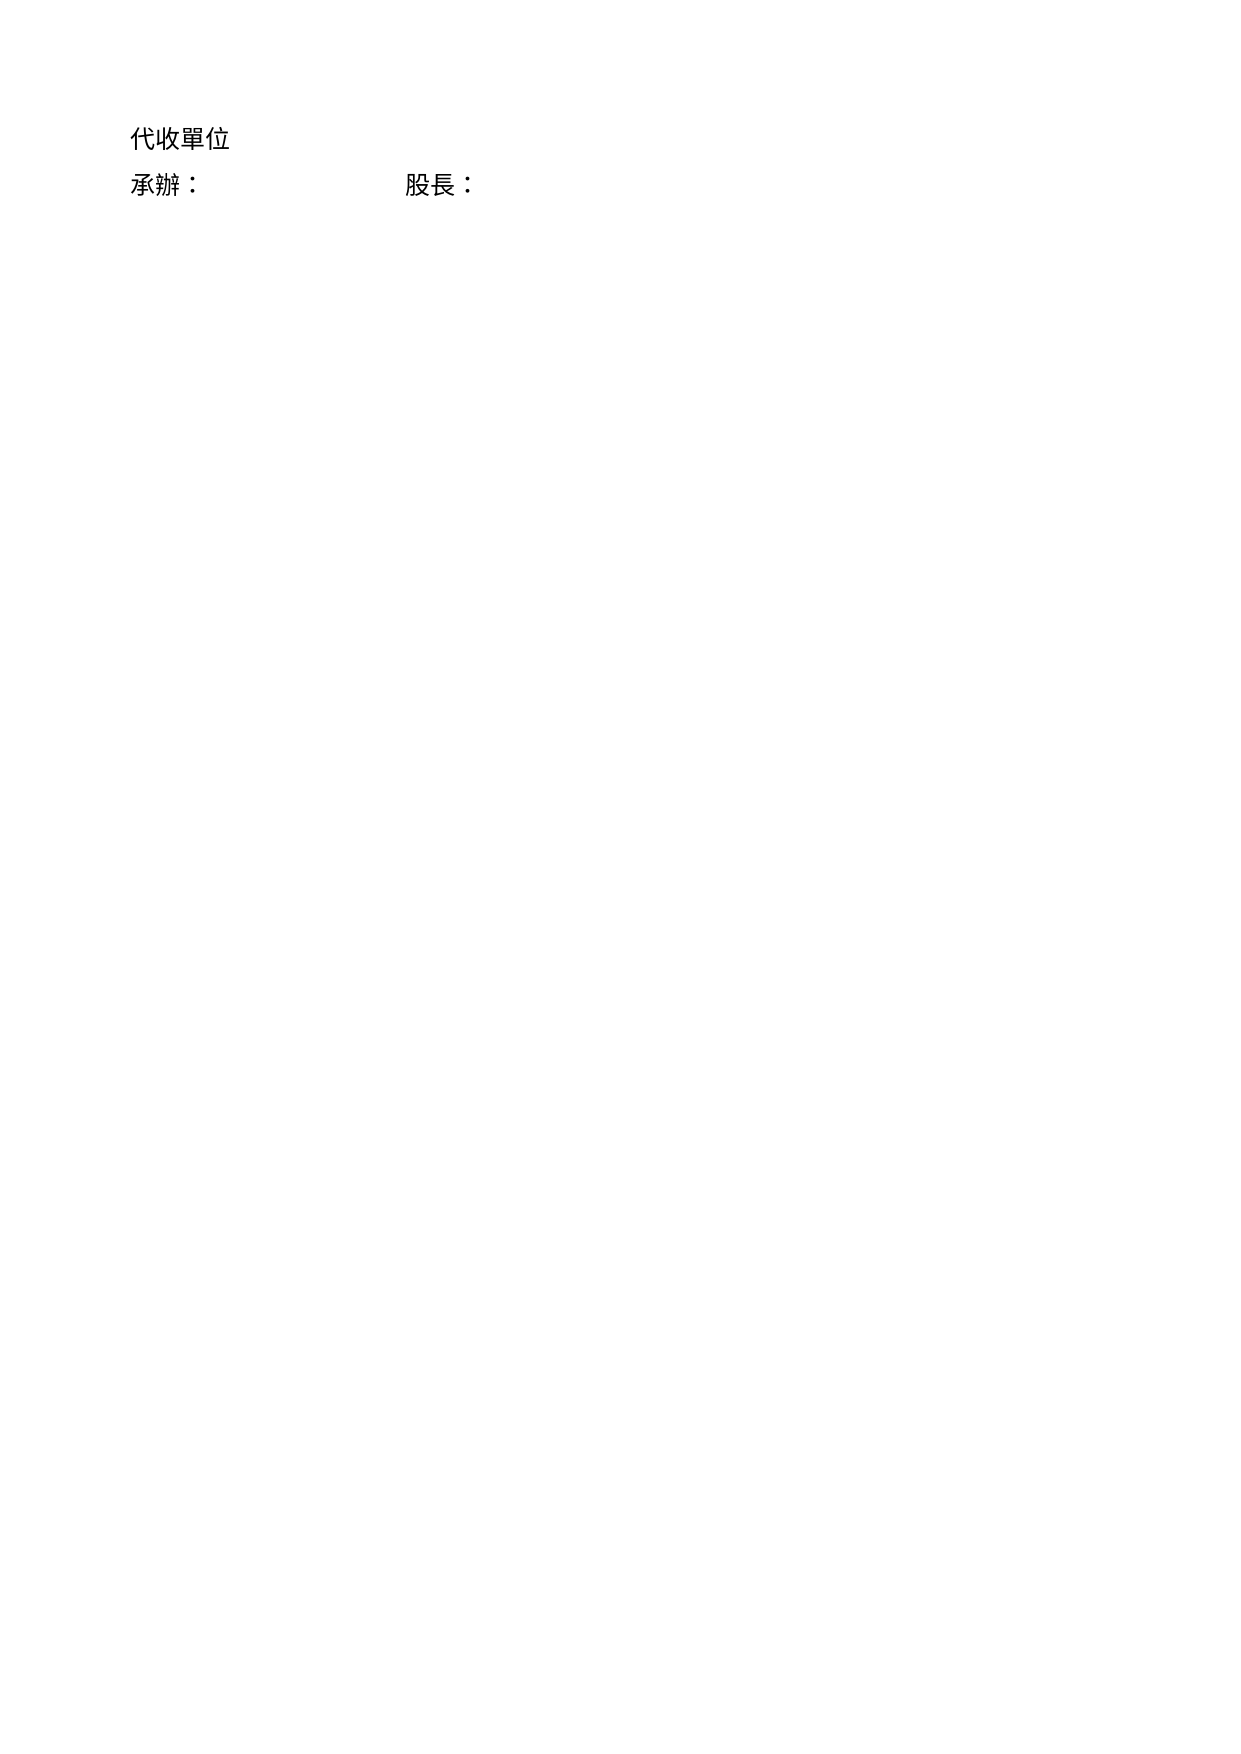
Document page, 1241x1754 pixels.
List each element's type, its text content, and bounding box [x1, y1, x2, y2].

text 代收單位 [130, 122, 1110, 155]
text 承辦： 股長： [130, 168, 1110, 201]
